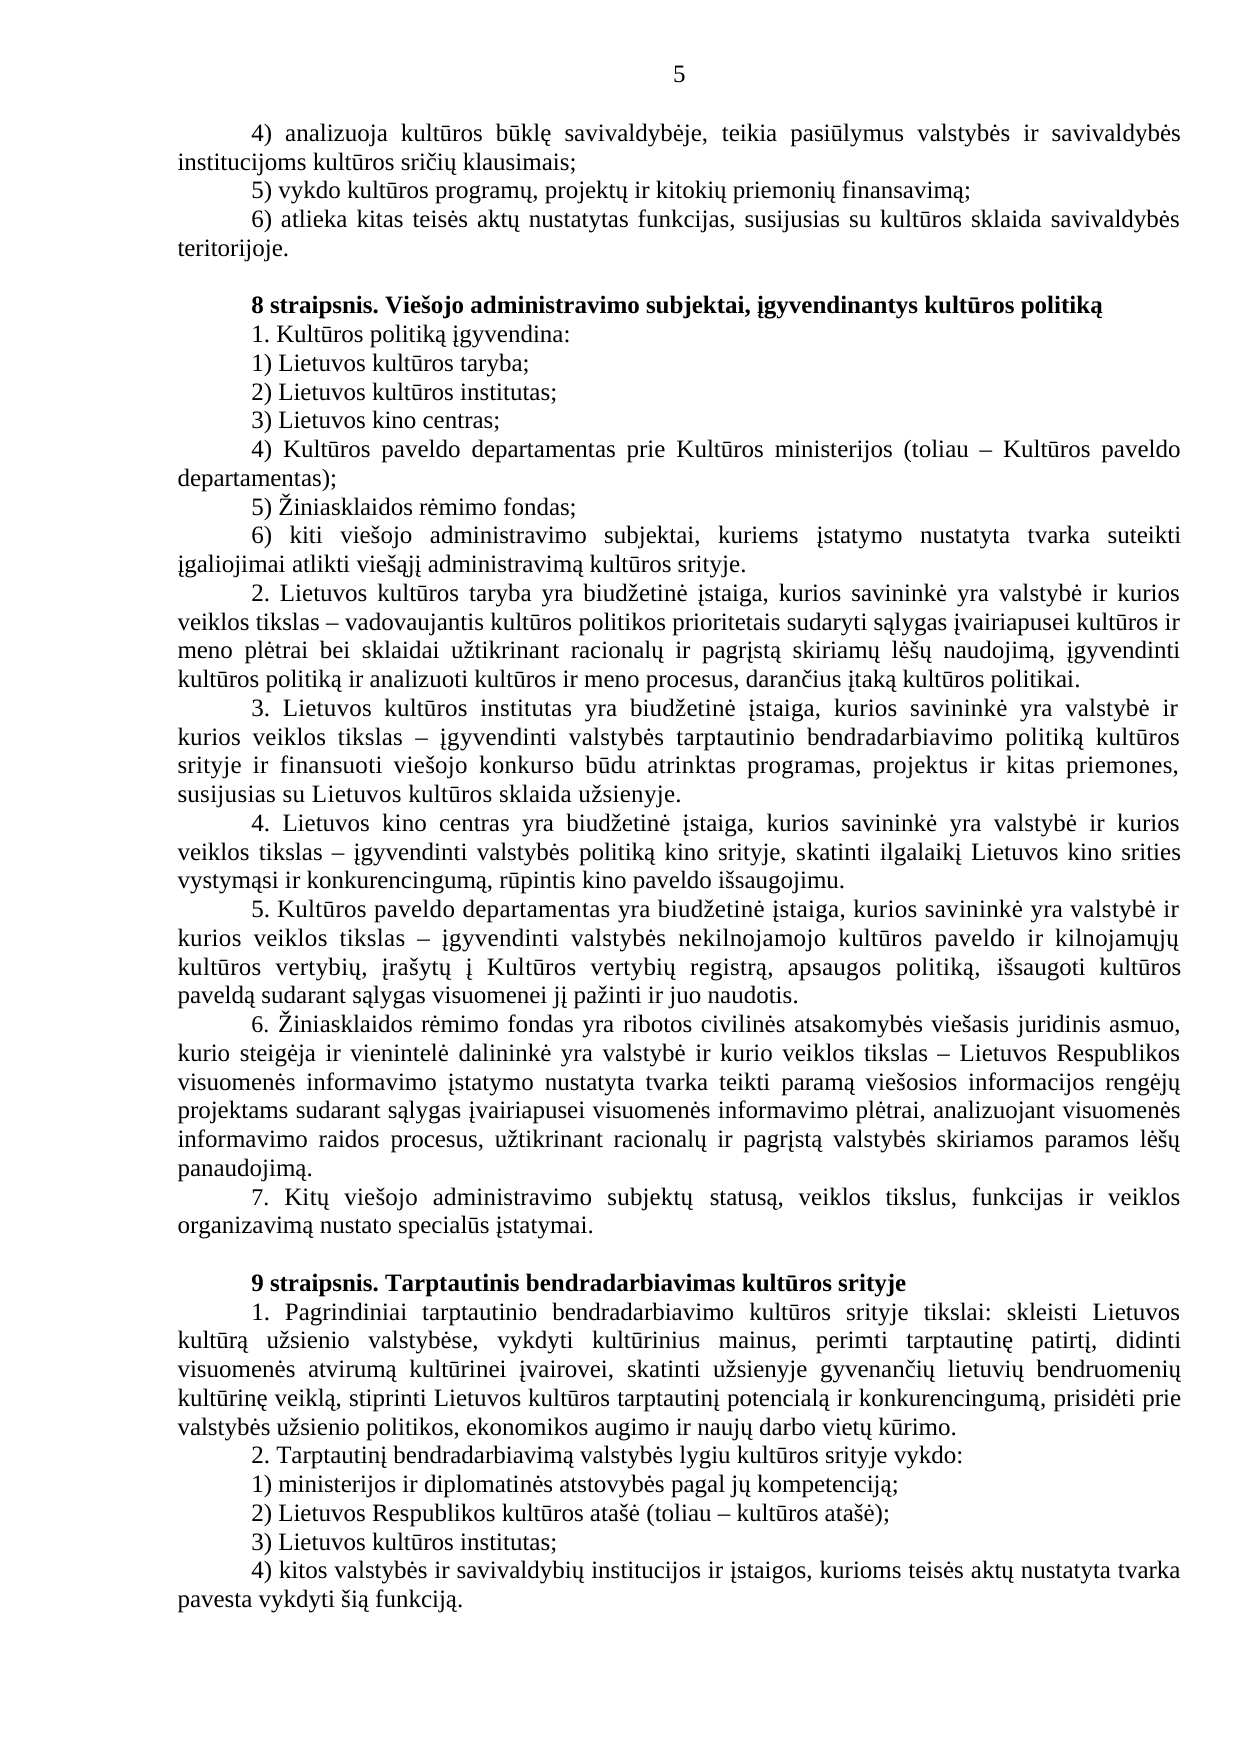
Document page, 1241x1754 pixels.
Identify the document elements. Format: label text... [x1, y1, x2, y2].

text 3. Lietuvos kultūros institutas yra biudžetinė įstaiga, kurios savininkė yra valstybė ir kurios veiklos tikslas – įgyvendinti valstybės tarptautinio bendradarbiavimo politiką kultūros srityje ir finansuoti viešojo konkurso būdu atrinktas programas, projektus ir kitas priemones, susijusias su Lietuvos kultūros sklaida užsienyje. [177, 693, 1181, 808]
text 6. Žiniasklaidos rėmimo fondas yra ribotos civilinės atsakomybės viešasis juridinis asmuo, kurio steigėja ir vienintelė dalininkė yra valstybė ir kurio veiklos tikslas – Lietuvos Respublikos visuomenės informavimo įstatymo nustatyta tvarka teikti paramą viešosios informacijos rengėjų projektams sudarant sąlygas įvairiapusei visuomenės informavimo plėtrai, analizuojant visuomenės informavimo raidos procesus, užtikrinant racionalų ir pagrįstą valstybės skiriamos paramos lėšų panaudojimą. [177, 1009, 1181, 1182]
text 4) Kultūros paveldo departamentas prie Kultūros ministerijos (toliau – Kultūros paveldo departamentas); [177, 434, 1181, 492]
text 5) Žiniasklaidos rėmimo fondas; [177, 492, 1181, 521]
text 1. Kultūros politiką įgyvendina: [177, 319, 1181, 348]
text 4) kitos valstybės ir savivaldybių institucijos ir įstaigos, kurioms teisės aktų nustatyta tvarka pavesta vykdyti šią funkciją. [177, 1556, 1181, 1613]
text 5. Kultūros paveldo departamentas yra biudžetinė įstaiga, kurios savininkė yra valstybė ir kurios veiklos tikslas – įgyvendinti valstybės nekilnojamojo kultūros paveldo ir kilnojamųjų kultūros vertybių, įrašytų į Kultūros vertybių registrą, apsaugos politiką, išsaugoti kultūros paveldą sudarant sąlygas visuomenei jį pažinti ir juo naudotis. [177, 894, 1181, 1009]
text 4. Lietuvos kino centras yra biudžetinė įstaiga, kurios savininkė yra valstybė ir kurios veiklos tikslas – įgyvendinti valstybės politiką kino srityje, skatinti ilgalaikį Lietuvos kino srities vystymąsi ir konkurencingumą, rūpintis kino paveldo išsaugojimu. [177, 808, 1181, 894]
text 8 straipsnis. Viešojo administravimo subjektai, įgyvendinantys kultūros politiką [177, 291, 1181, 319]
text 1) ministerijos ir diplomatinės atstovybės pagal jų kompetenciją; [177, 1469, 1181, 1498]
text 1) Lietuvos kultūros taryba; [177, 348, 1181, 377]
text 2) Lietuvos Respublikos kultūros atašė (toliau – kultūros atašė); [177, 1498, 1181, 1527]
text 1. Pagrindiniai tarptautinio bendradarbiavimo kultūros srityje tikslai: skleisti Lietuvos kultūrą užsienio valstybėse, vykdyti kultūrinius mainus, perimti tarptautinę patirtį, didinti visuomenės atvirumą kultūrinei įvairovei, skatinti užsienyje gyvenančių lietuvių bendruomenių kultūrinę veiklą, stiprinti Lietuvos kultūros tarptautinį potencialą ir konkurencingumą, prisidėti prie valstybės užsienio politikos, ekonomikos augimo ir naujų darbo vietų kūrimo. [177, 1297, 1181, 1441]
text 7. Kitų viešojo administravimo subjektų statusą, veiklos tikslus, funkcijas ir veiklos organizavimą nustato specialūs įstatymai. [177, 1182, 1181, 1239]
text 6) kiti viešojo administravimo subjektai, kuriems įstatymo nustatyta tvarka suteikti įgaliojimai atlikti viešąjį administravimą kultūros srityje. [177, 521, 1181, 578]
text 6) atlieka kitas teisės aktų nustatytas funkcijas, susijusias su kultūros sklaida savivaldybės teritorijoje. [177, 204, 1181, 262]
text 3) Lietuvos kultūros institutas; [177, 1527, 1181, 1556]
text 4) analizuoja kultūros būklę savivaldybėje, teikia pasiūlymus valstybės ir savivaldybės institucijoms kultūros sričių klausimais; [177, 118, 1181, 176]
text 5) vykdo kultūros programų, projektų ir kitokių priemonių finansavimą; [177, 176, 1181, 204]
text 2. Lietuvos kultūros taryba yra biudžetinė įstaiga, kurios savininkė yra valstybė ir kurios veiklos tikslas – vadovaujantis kultūros politikos prioritetais sudaryti sąlygas įvairiapusei kultūros ir meno plėtrai bei sklaidai užtikrinant racionalų ir pagrįstą skiriamų lėšų naudojimą, įgyvendinti kultūros politiką ir analizuoti kultūros ir meno procesus, darančius įtaką kultūros politikai. [177, 578, 1181, 693]
text 2) Lietuvos kultūros institutas; [177, 377, 1181, 406]
text 9 straipsnis. Tarptautinis bendradarbiavimas kultūros srityje [177, 1268, 1181, 1297]
text 2. Tarptautinį bendradarbiavimą valstybės lygiu kultūros srityje vykdo: [177, 1441, 1181, 1469]
text 3) Lietuvos kino centras; [177, 406, 1181, 434]
